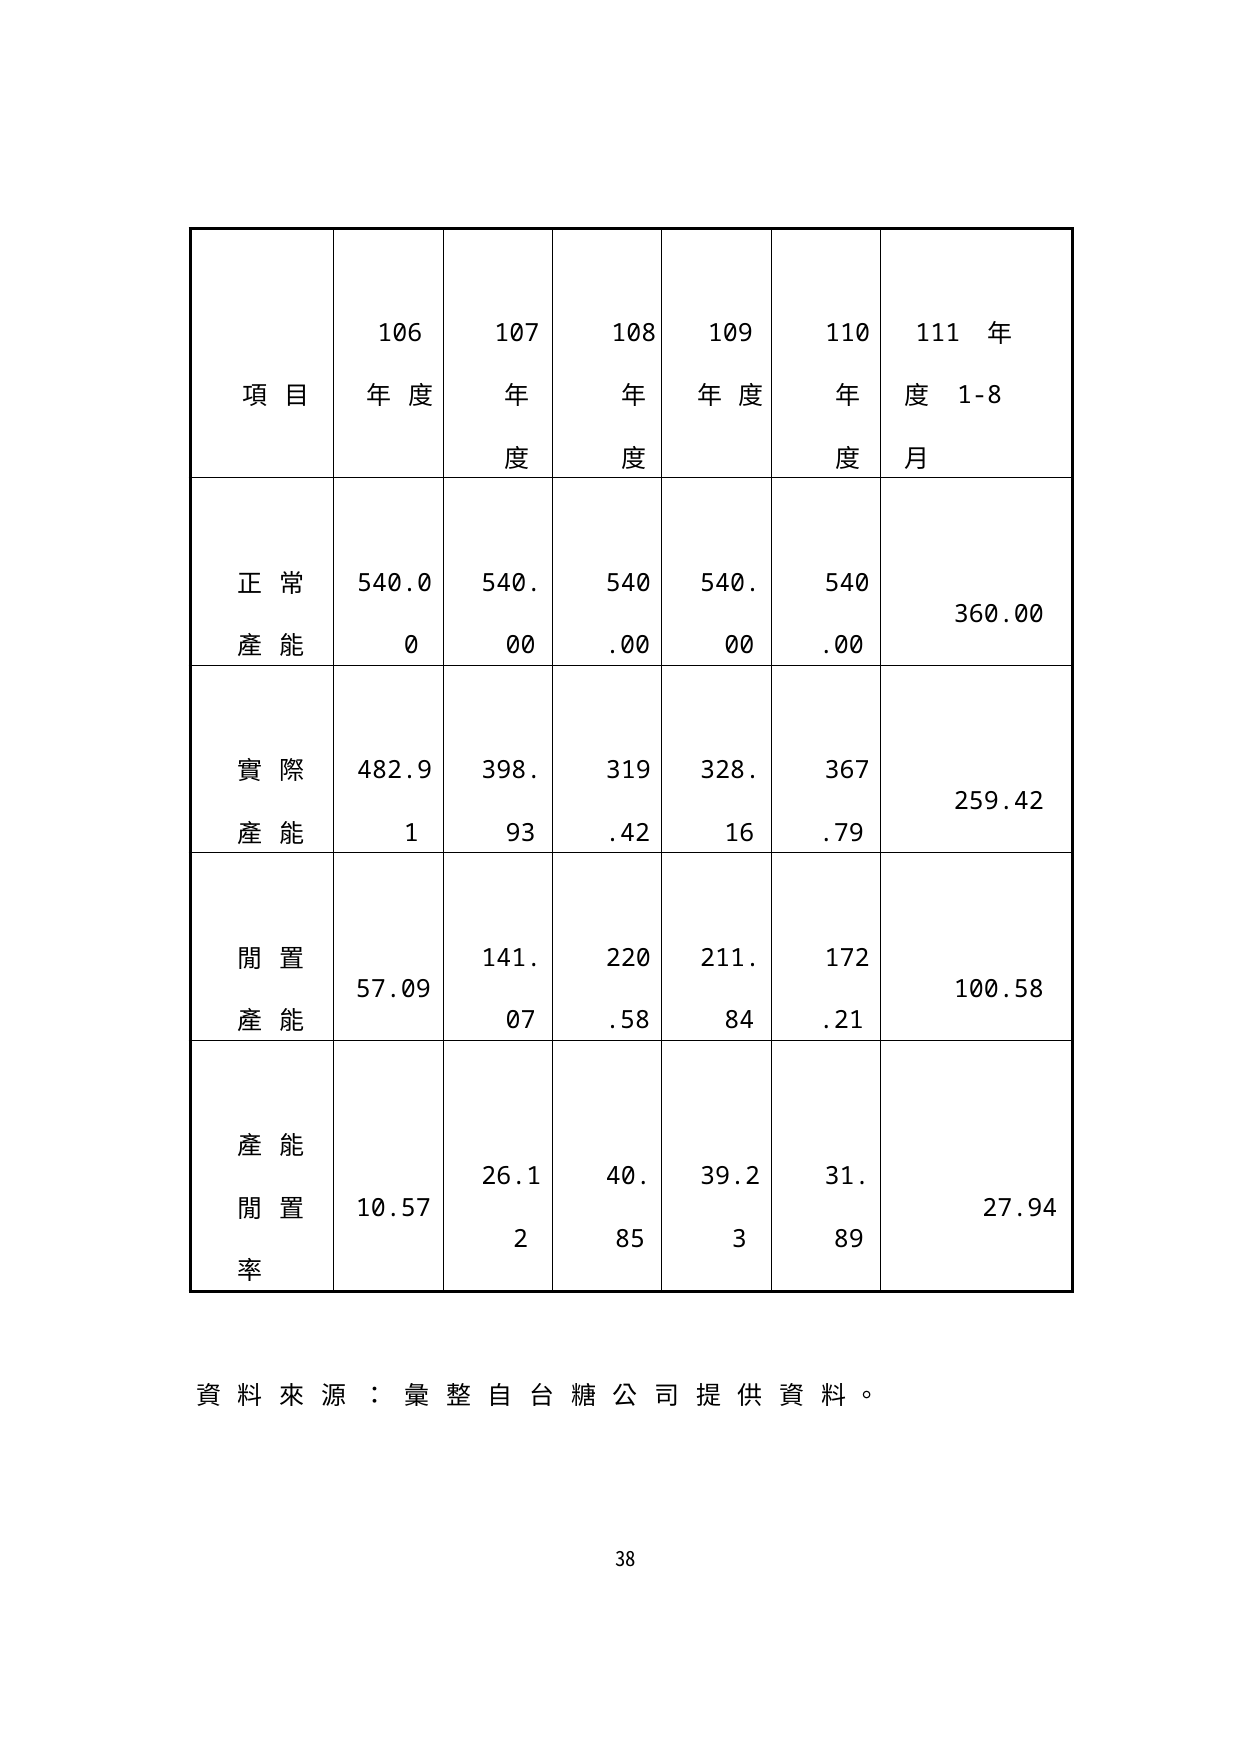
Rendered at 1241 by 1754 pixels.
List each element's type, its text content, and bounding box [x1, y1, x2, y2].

table_cell 26.12 [444, 1041, 552, 1290]
table_header 110年度 [772, 230, 880, 477]
table_cell 367.79 [772, 666, 880, 852]
table_cell 319.42 [553, 666, 661, 852]
table_cell 實際產能 [192, 666, 333, 852]
text 資料來源：彙整自台糖公司提供資料。 [188, 1352, 1122, 1415]
table_header 108年度 [553, 230, 661, 477]
table_header 111年度1-8月 [881, 230, 1071, 477]
table_cell 27.94 [881, 1041, 1071, 1290]
table_cell 482.91 [334, 666, 443, 852]
table_cell 398.93 [444, 666, 552, 852]
table_cell 328.16 [662, 666, 771, 852]
table_cell 211.84 [662, 853, 771, 1040]
table_cell 正常產能 [192, 478, 333, 665]
table_cell 31.89 [772, 1041, 880, 1290]
table_cell 540.00 [444, 478, 552, 665]
table_cell 57.09 [334, 853, 443, 1040]
table_cell 540.00 [772, 478, 880, 665]
table_cell 172.21 [772, 853, 880, 1040]
table_cell 10.57 [334, 1041, 443, 1290]
table_header 項目 [192, 230, 333, 477]
table_cell 141.07 [444, 853, 552, 1040]
table_cell 39.23 [662, 1041, 771, 1290]
table_cell 259.42 [881, 666, 1071, 852]
table_cell 40.85 [553, 1041, 661, 1290]
table_cell 100.58 [881, 853, 1071, 1040]
table_cell 540.00 [662, 478, 771, 665]
table_header 106年度 [334, 230, 443, 477]
table_header 109年度 [662, 230, 771, 477]
table_cell 360.00 [881, 478, 1071, 665]
table_cell 540.00 [334, 478, 443, 665]
table_header 107年度 [444, 230, 552, 477]
table_cell 220.58 [553, 853, 661, 1040]
table_cell 產能閒置率 [192, 1041, 333, 1290]
table_cell 閒置產能 [192, 853, 333, 1040]
table_cell 540.00 [553, 478, 661, 665]
